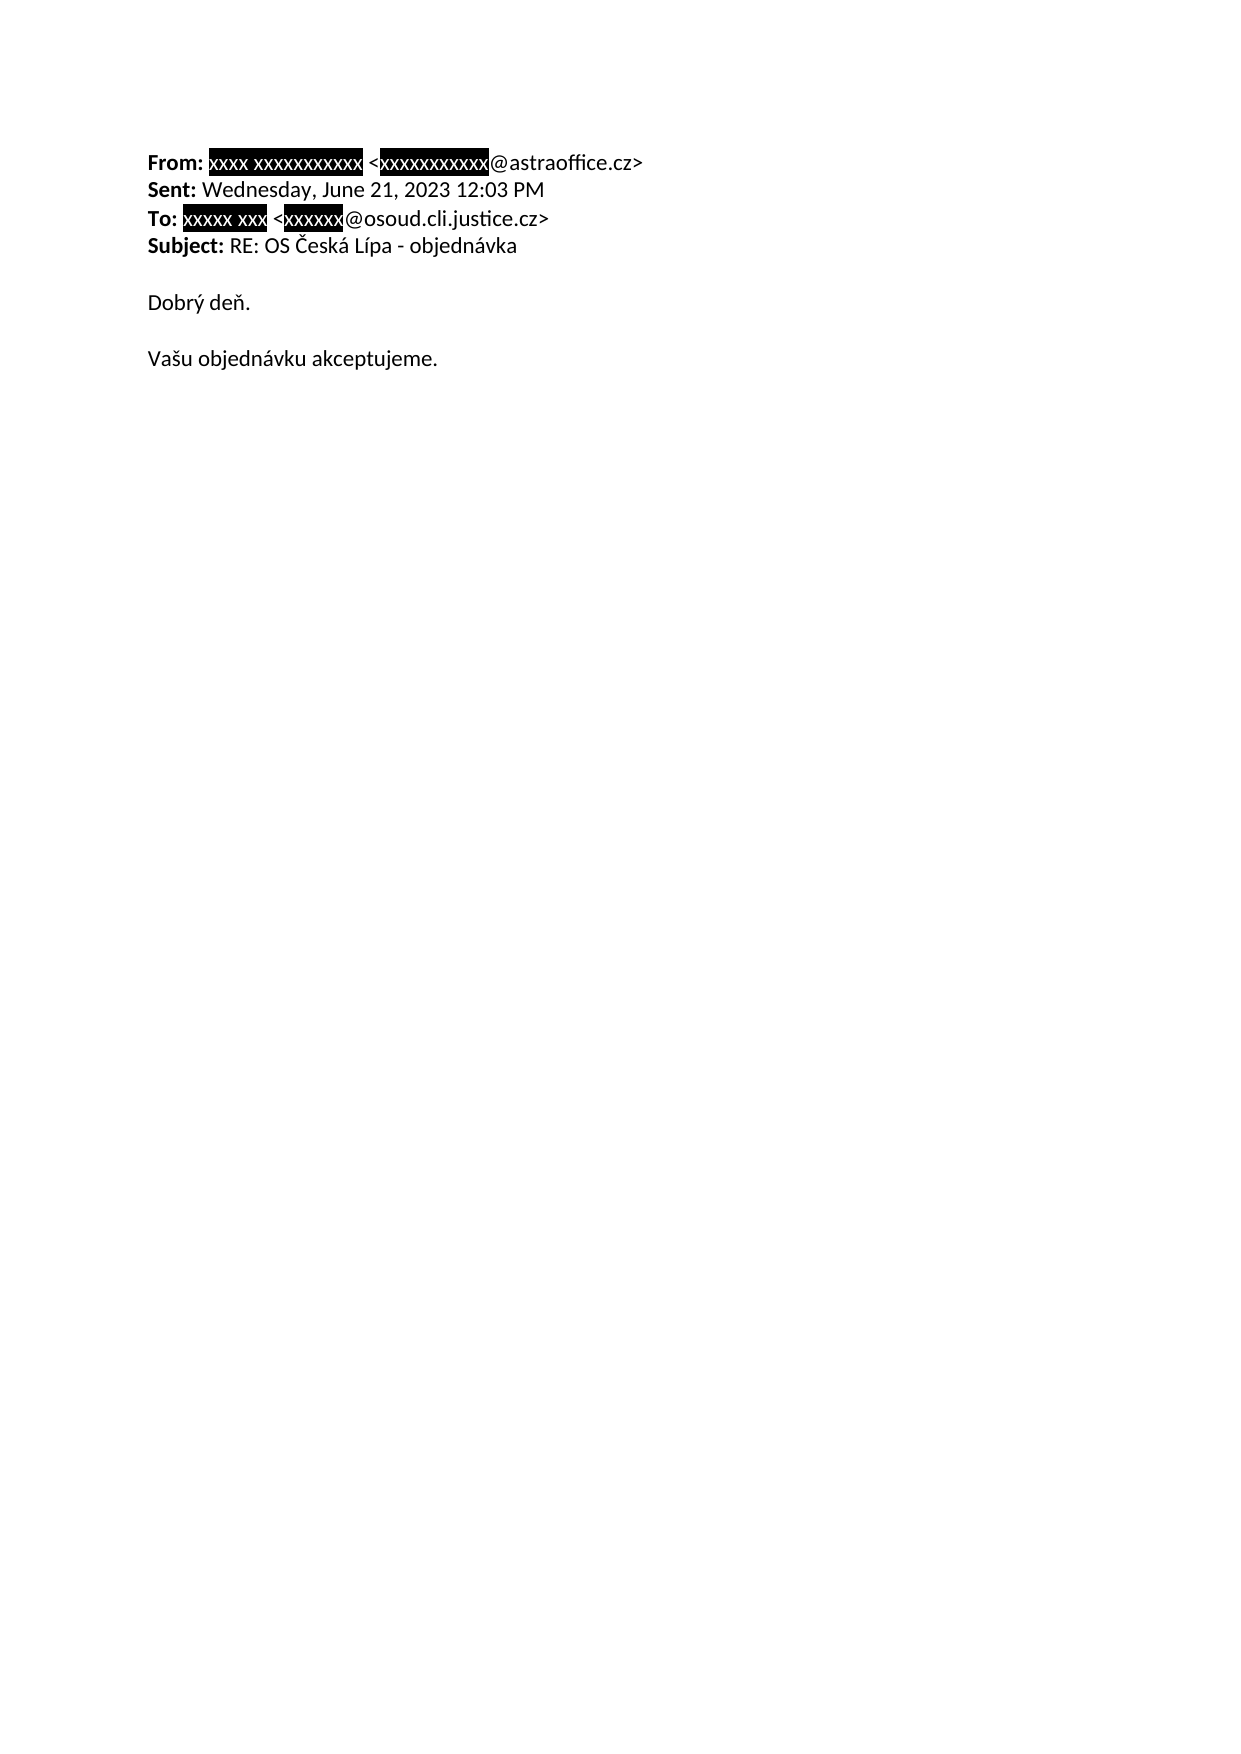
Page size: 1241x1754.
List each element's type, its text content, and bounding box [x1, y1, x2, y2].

text From: xxxx xxxxxxxxxxx <xxxxxxxxxxx@astraoffice.cz> Sent: Wednesday, June 21, 2023 12:03 PM To: xxxxx xxx <xxxxxx@osoud.cli.justice.cz> Subject: RE: OS Česká Lípa - objednávka [148, 148, 1093, 260]
text Vašu objednávku akceptujeme. [148, 344, 1093, 372]
text Dobrý deň. [148, 288, 1093, 316]
